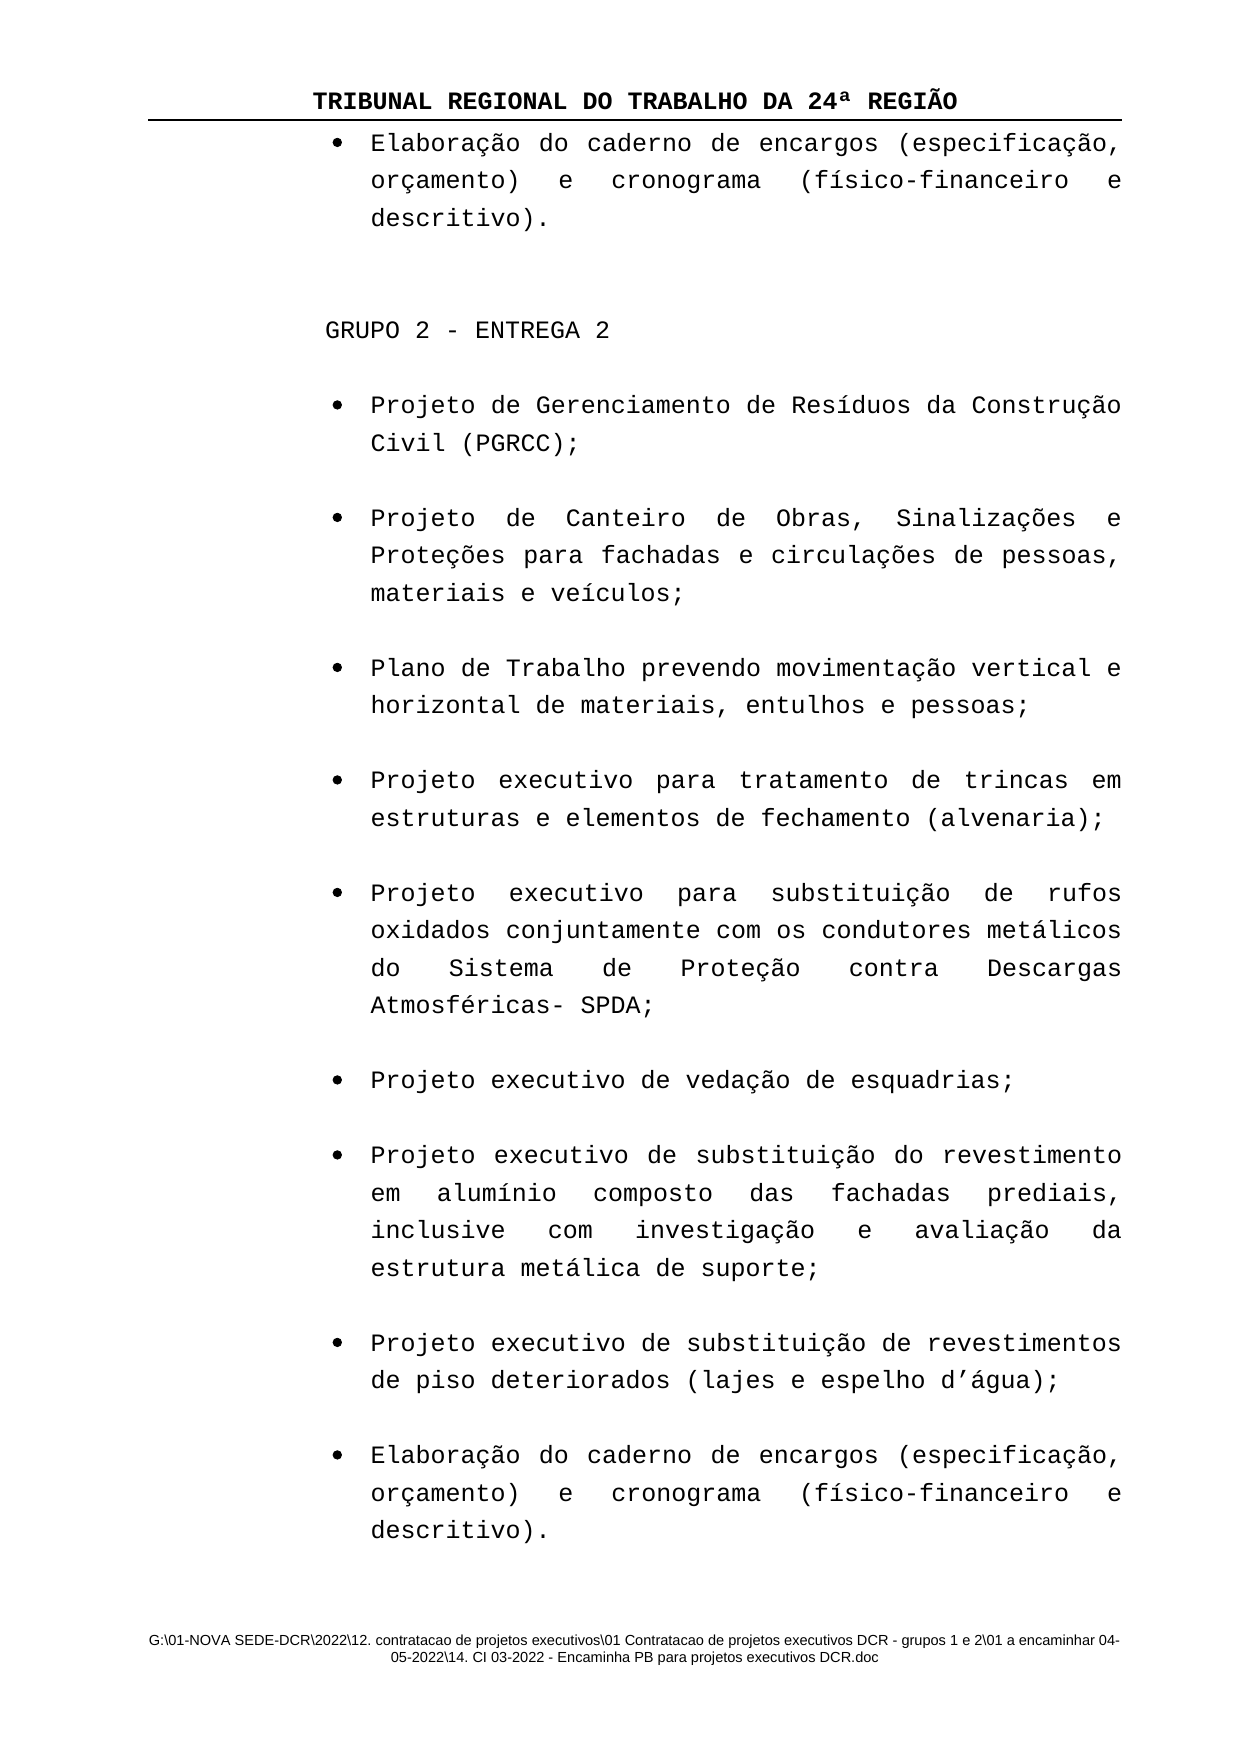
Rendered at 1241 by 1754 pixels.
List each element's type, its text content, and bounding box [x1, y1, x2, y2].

list Projeto executivo para tratamento de trincas em estruturas e elementos de fechamento (alvenaria); [333, 759, 1122, 834]
list Projeto executivo de substituição de revestimentos de piso deteriorados (lajes e espelho d’água); [333, 1321, 1122, 1396]
list Elaboração do caderno de encargos (especificação, orçamento) e cronograma (físico-financeiro e descritivo). [333, 1434, 1122, 1546]
list Projeto de Gerenciamento de Resíduos da Construção Civil (PGRCC); [333, 384, 1122, 459]
list Projeto de Canteiro de Obras, Sinalizações e Proteções para fachadas e circulações de pessoas, materiais e veículos; [333, 496, 1122, 609]
list Projeto executivo para substituição de rufos oxidados conjuntamente com os condutores metálicos do Sistema de Proteção contra Descargas Atmosféricas- SPDA; [333, 871, 1122, 1021]
list Projeto executivo de vedação de esquadrias; [333, 1059, 1122, 1096]
text GRUPO 2 - ENTREGA 2 [266, 309, 1122, 346]
list Projeto executivo de substituição do revestimento em alumínio composto das fachadas prediais, inclusive com investigação e avaliação da estrutura metálica de suporte; [333, 1134, 1122, 1284]
list Elaboração do caderno de encargos (especificação, orçamento) e cronograma (físico-financeiro e descritivo). [333, 121, 1122, 234]
list Plano de Trabalho prevendo movimentação vertical e horizontal de materiais, entulhos e pessoas; [333, 646, 1122, 721]
